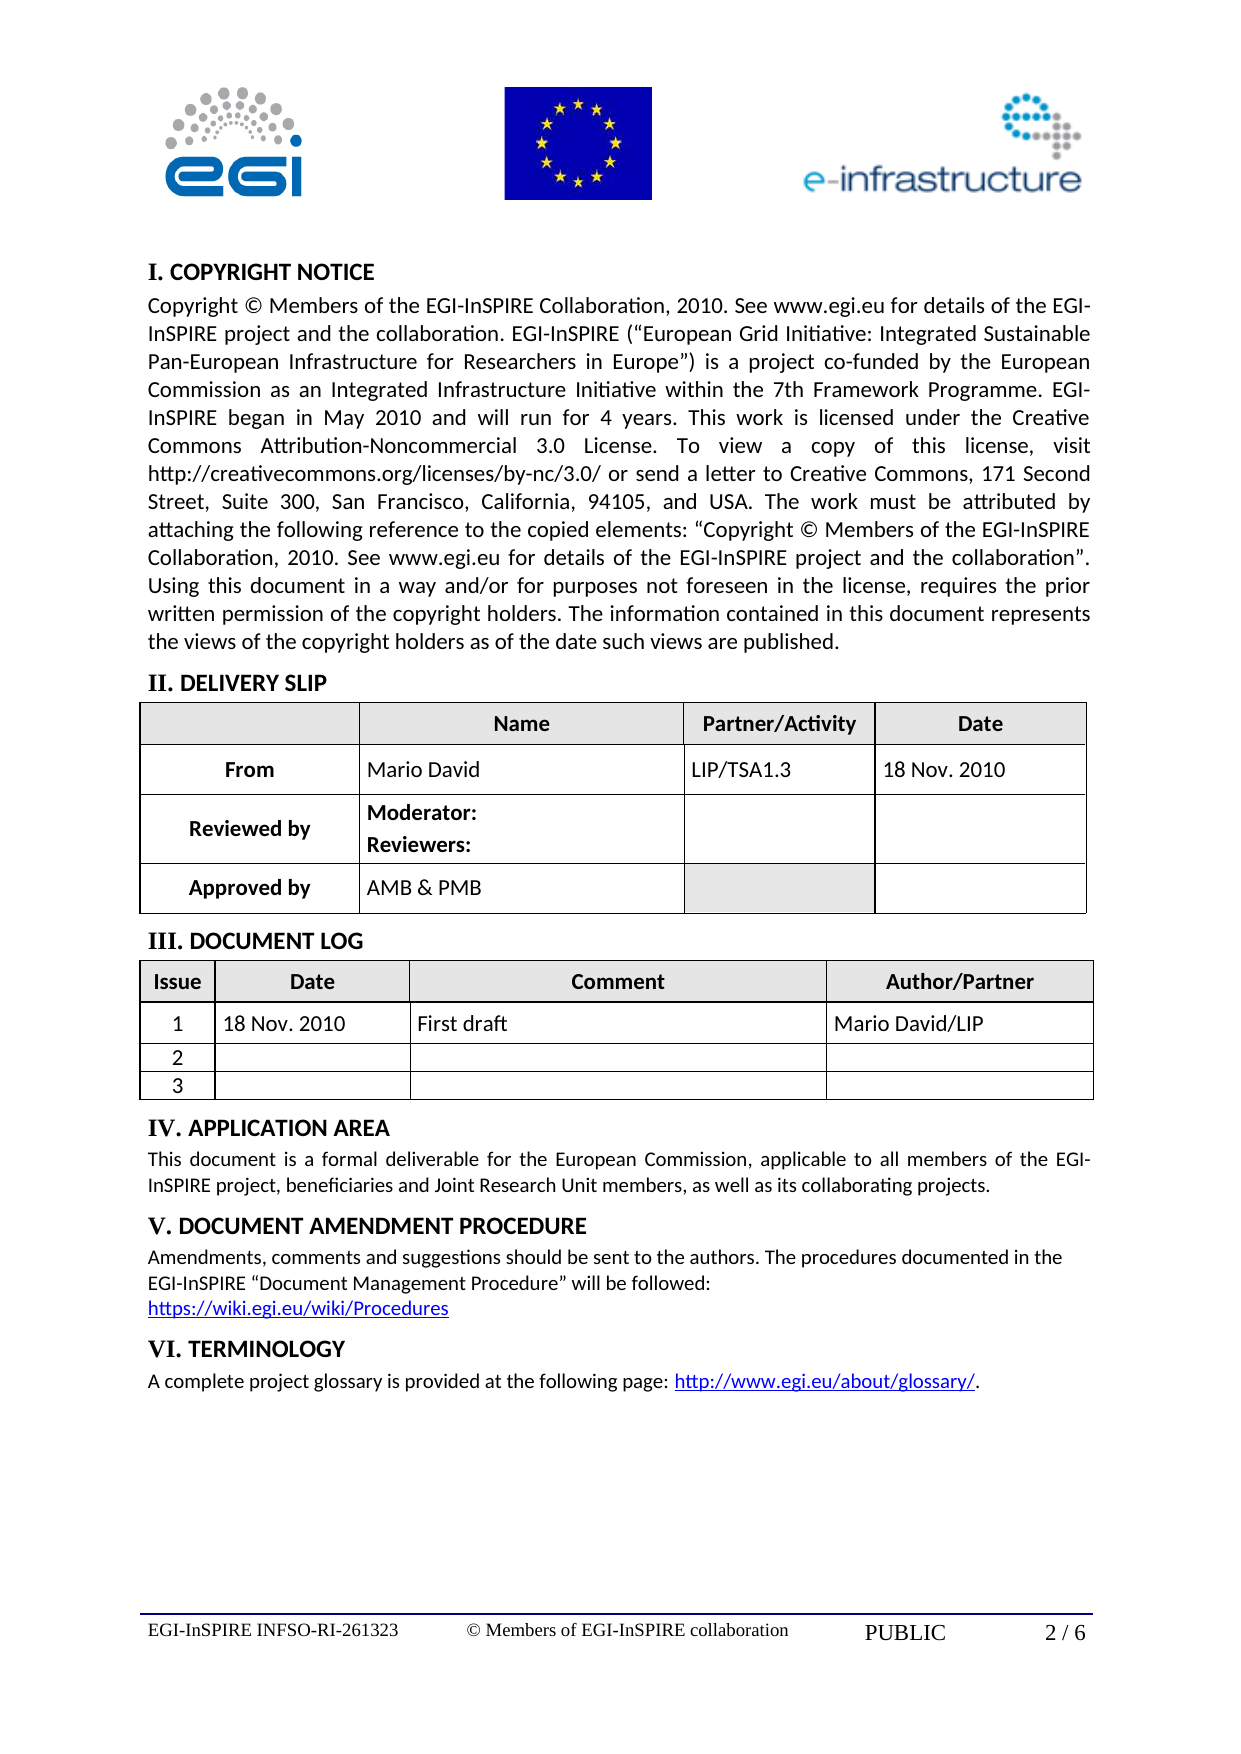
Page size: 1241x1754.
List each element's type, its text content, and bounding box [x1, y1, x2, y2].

table_cell Moderator: Reviewers: [360, 795, 684, 862]
table_cell [876, 863, 1086, 912]
text This document is a formal deliverable for the European Commission, applicable to all members of the EGI-InSPIRE project, beneficiaries and Joint Research Unit members, as well as its collaborating projects. [148, 1146, 1092, 1197]
table_cell Mario David/LIP [827, 1003, 1093, 1043]
table_cell 2 [141, 1044, 214, 1071]
table_cell [216, 1044, 410, 1071]
list Document Log [148, 925, 1092, 956]
picture [164, 87, 303, 198]
list Copyright notice [148, 256, 1092, 287]
table_header [141, 703, 359, 744]
table_cell LIP/TSA1.3 [685, 745, 874, 794]
table_header Comment [410, 961, 826, 1001]
table_header Author/Partner [827, 961, 1093, 1001]
table_cell Reviewed by [141, 795, 359, 862]
table_cell First draft [411, 1003, 826, 1043]
table_cell 1 [141, 1003, 214, 1043]
table_cell 18 Nov. 2010 [216, 1003, 410, 1043]
table_cell [876, 794, 1086, 862]
list Delivery Slip [148, 668, 1092, 698]
table_cell [411, 1072, 826, 1099]
list Application area [148, 1112, 1092, 1142]
text Copyright © Members of the EGI-InSPIRE Collaboration, 2010. See www.egi.eu for details of the EGI-InSPIRE project and the collaboration. EGI-InSPIRE (“European Grid Initiative: Integrated Sustainable Pan-European Infrastructure for Researchers in Europe”) is a project co-funded by the European Commission as an Integrated Infrastructure Initiative within the 7th Framework Programme. EGI-InSPIRE began in May 2010 and will run for 4 years. This work is licensed under the Creative Commons Attribution-Noncommercial 3.0 License. To view a copy of this license, visit http://creativecommons.org/licenses/by-nc/3.0/ or send a letter to Creative Commons, 171 Second Street, Suite 300, San Francisco, California, 94105, and USA. The work must be attributed by attaching the following reference to the copied elements: “Copyright © Members of the EGI-InSPIRE Collaboration, 2010. See www.egi.eu for details of the EGI-InSPIRE project and the collaboration”. Using this document in a way and/or for purposes not foreseen in the license, requires the prior written permission of the copyright holders. The information contained in this document represents the views of the copyright holders as of the date such views are published. [148, 291, 1092, 655]
table_cell AMB & PMB [360, 864, 684, 912]
table_cell [411, 1044, 826, 1071]
list Terminology [148, 1333, 1092, 1364]
table_cell From [141, 745, 359, 794]
table_header Partner/Activity [684, 703, 874, 744]
table_cell [685, 795, 874, 862]
table_cell [685, 864, 874, 912]
table_cell [827, 1044, 1093, 1071]
list Document amendment procedure [148, 1210, 1092, 1240]
table_header Issue [141, 961, 214, 1001]
table_header Date [216, 961, 409, 1001]
table_cell 3 [141, 1072, 214, 1099]
table_cell Approved by [141, 864, 359, 912]
table_cell Mario David [360, 745, 684, 794]
text A complete project glossary is provided at the following page: http://www.egi.eu/about/glossary/. [148, 1368, 1092, 1393]
table_cell 18 Nov. 2010 [876, 744, 1086, 794]
table_header Date [876, 703, 1086, 744]
text Amendments, comments and suggestions should be sent to the authors. The procedures documented in the EGI-InSPIRE “Document Management Procedure” will be followed: https://wiki.egi.eu/wiki/Procedures [148, 1244, 1092, 1321]
table_header Name [360, 703, 683, 744]
picture [797, 87, 1089, 200]
picture [504, 87, 652, 200]
table_cell [827, 1072, 1093, 1099]
table_cell [216, 1072, 410, 1099]
